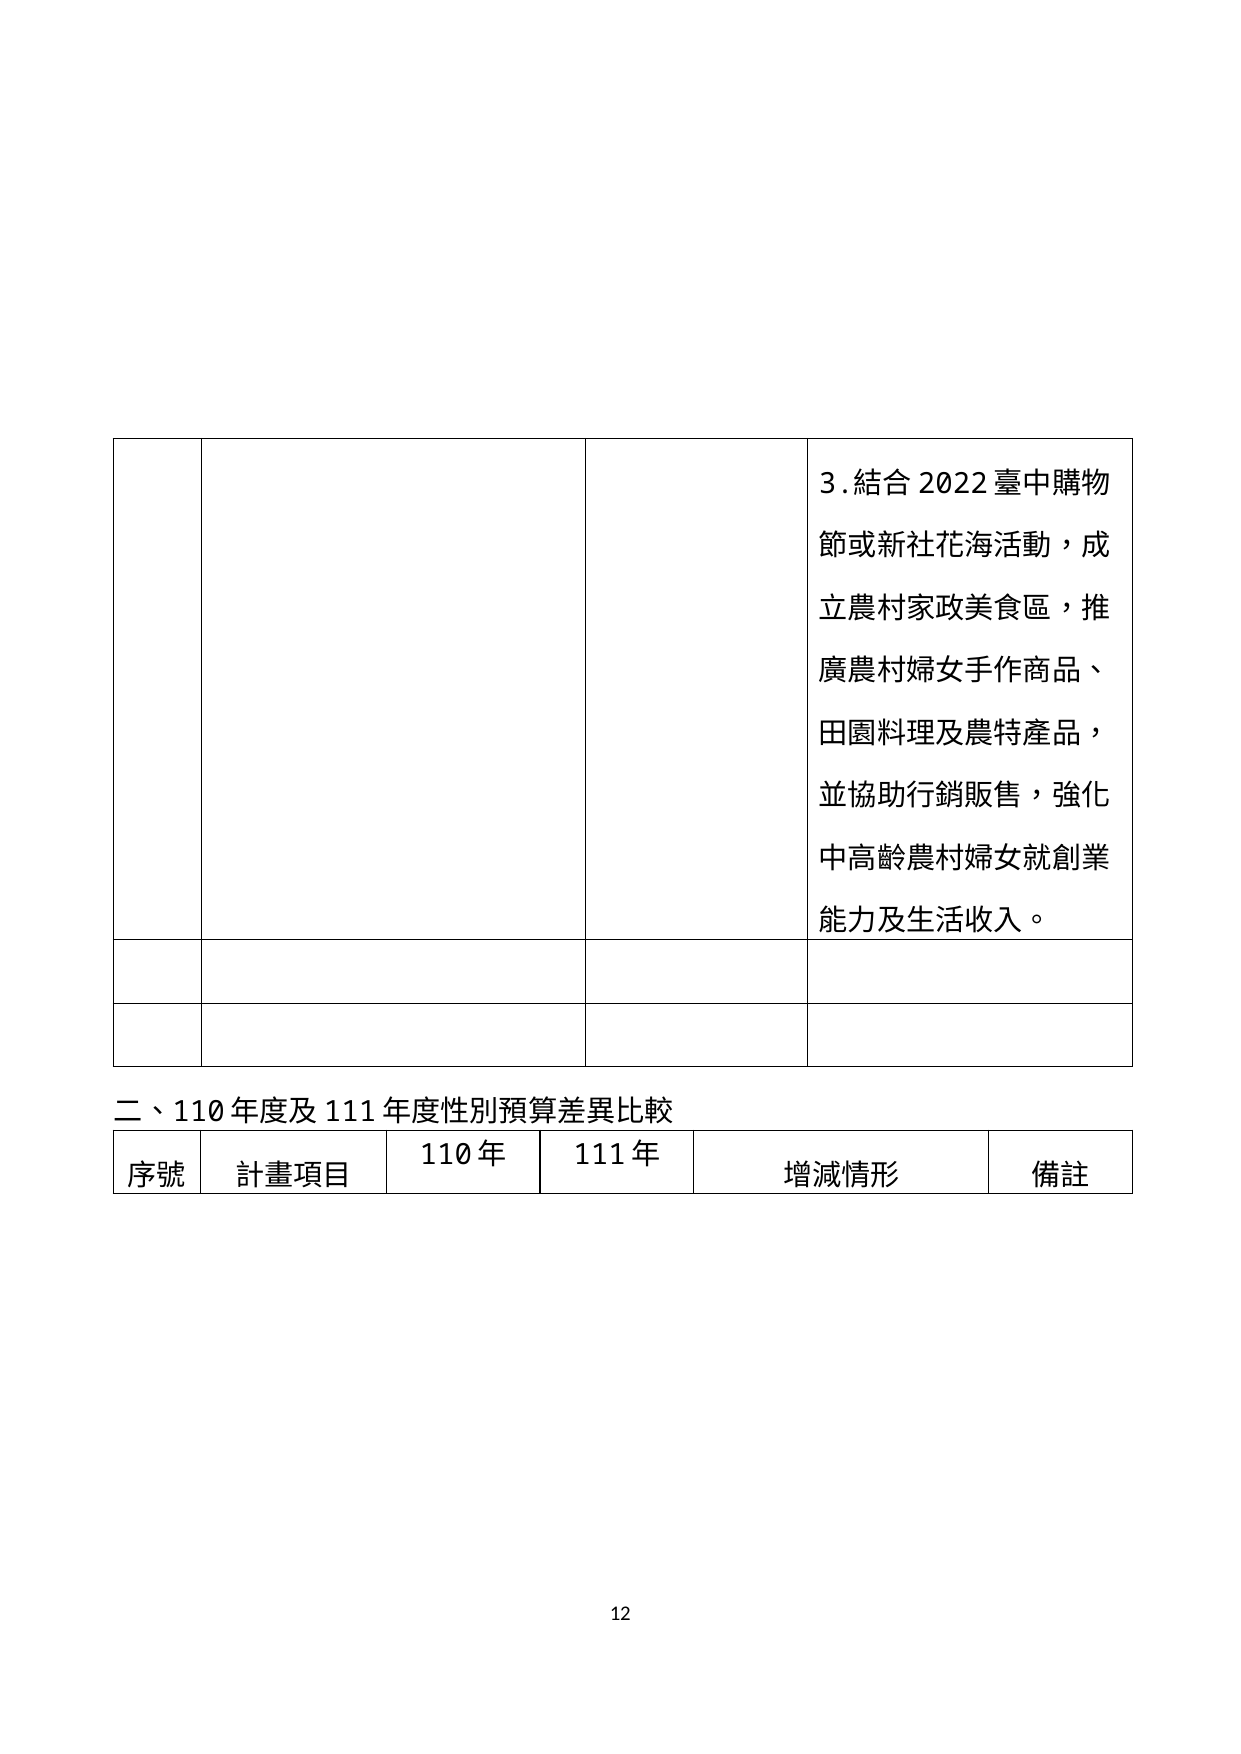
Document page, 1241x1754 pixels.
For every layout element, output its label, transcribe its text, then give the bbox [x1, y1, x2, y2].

table_cell [202, 1004, 585, 1066]
table_cell [114, 940, 201, 1002]
table_cell [586, 1004, 807, 1066]
table_header 備註 [989, 1131, 1132, 1193]
table_cell [808, 1004, 1132, 1066]
table_header 序號 [114, 1131, 200, 1193]
table_cell [808, 940, 1132, 1002]
table_header 計畫項目 [201, 1131, 386, 1193]
table_cell [586, 940, 807, 1002]
table_header 110年 [387, 1131, 539, 1193]
table_header 增減情形 [694, 1131, 988, 1193]
table_cell [586, 439, 807, 939]
table_cell [114, 439, 201, 939]
table_cell [114, 1004, 201, 1066]
table_cell [202, 940, 585, 1002]
text 二、110年度及111年度性別預算差異比較 [114, 1067, 1053, 1129]
table_header 111年 [541, 1131, 693, 1193]
table_cell 3.結合2022臺中購物節或新社花海活動，成立農村家政美食區，推廣農村婦女手作商品、田園料理及農特產品，並協助行銷販售，強化中高齡農村婦女就創業能力及生活收入。 [808, 439, 1132, 939]
table_cell [202, 439, 585, 939]
